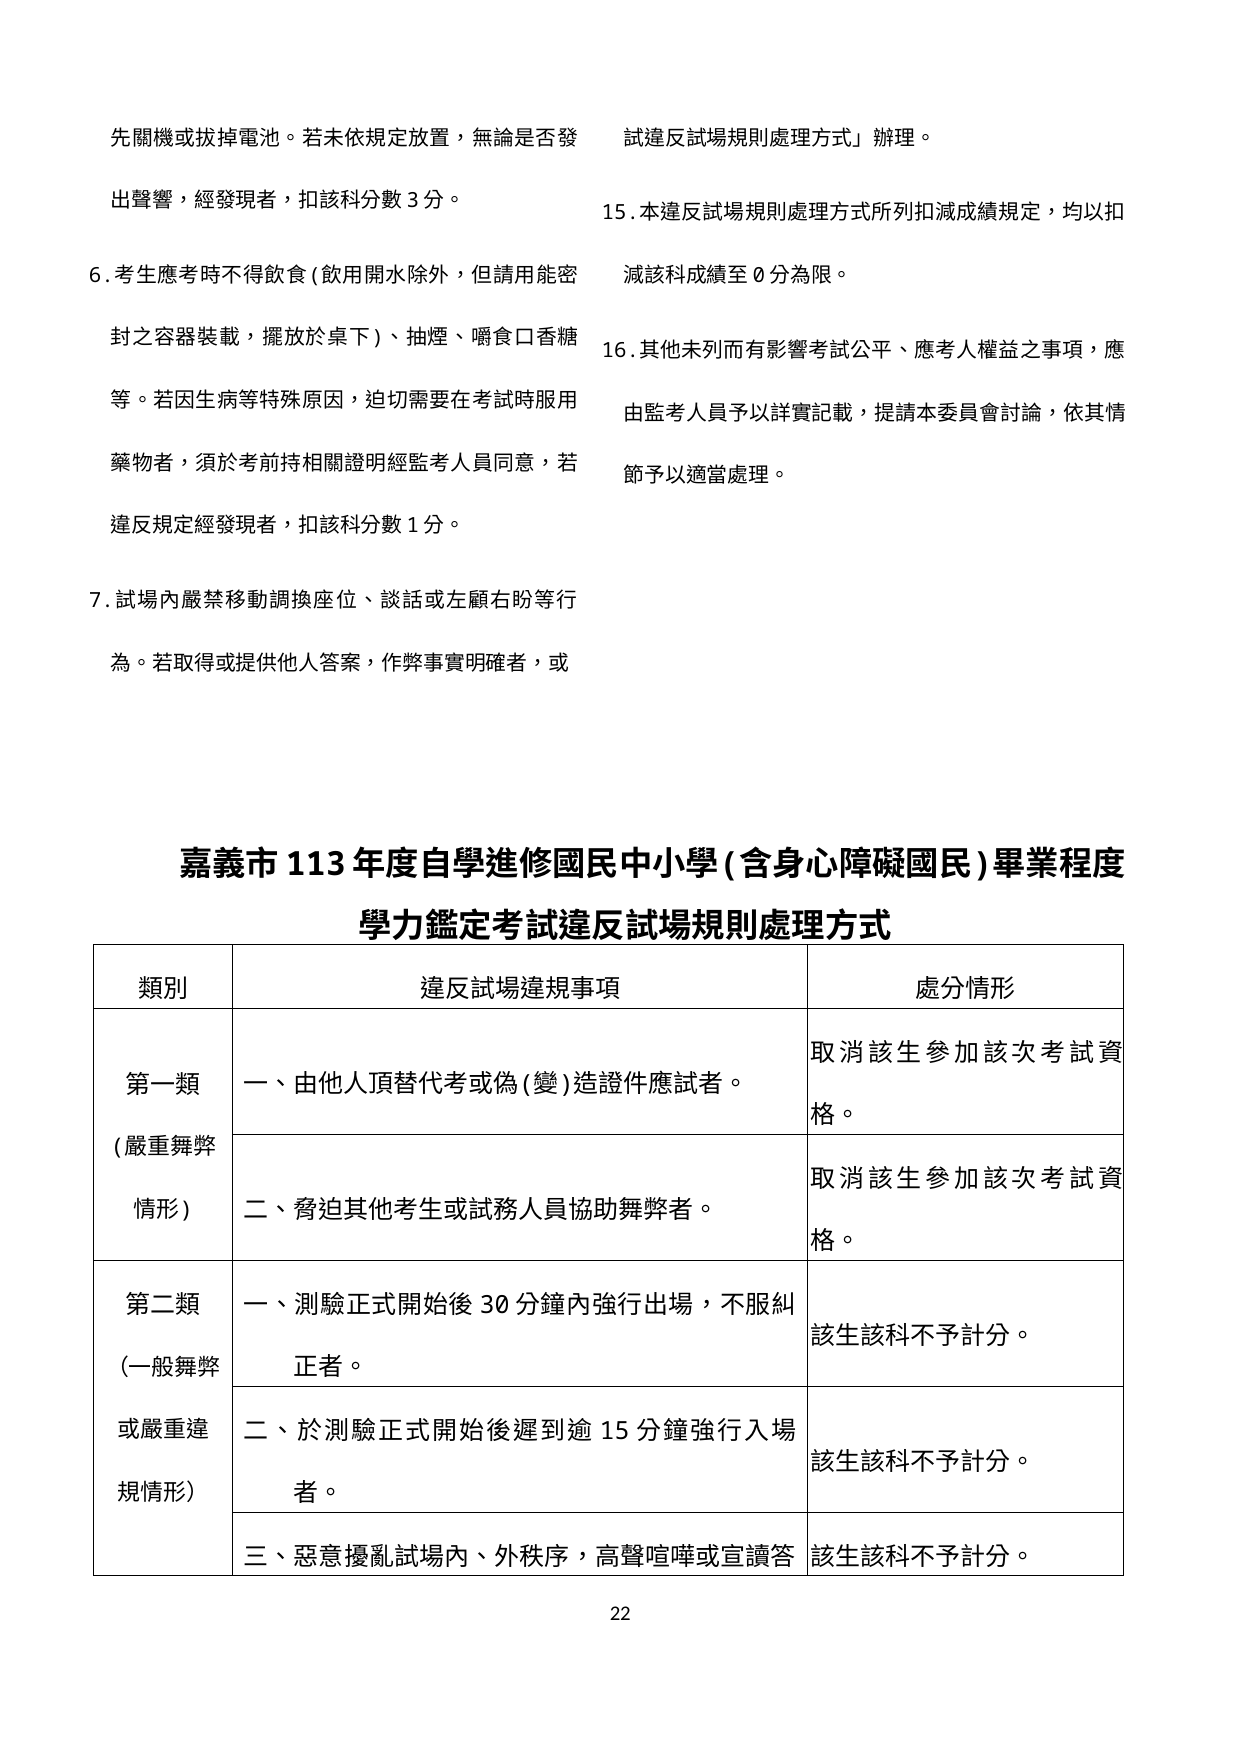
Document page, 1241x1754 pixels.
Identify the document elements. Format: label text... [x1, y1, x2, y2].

table_header 先關機或拔掉電池。若未依規定放置，無論是否發出聲響，經發現者，扣該科分數3分。 6.考生應考時不得飲食(飲用開水除外，但請用能密封之容器裝載，擺放於桌下)、抽煙、嚼食口香糖等。若因生病等特殊原因，迫切需要在考試時服用藥物者，須於考前持相關證明經監考人員同意，若違反規定經發現者，扣該科分數1分。 7.試場內嚴禁移動調換座位、談話或左顧右盼等行為。若取得或提供他人答案，作弊事實明確者，或 [78, 94, 590, 694]
text 學力鑑定考試違反試場規則處理方式 [34, 882, 1216, 944]
text 嘉義市113年度自學進修國民中小學(含身心障礙國民)畢業程度 [89, 819, 1216, 882]
table_header 試違反試場規則處理方式」辦理。 15.本違反試場規則處理方式所列扣減成績規定，均以扣減該科成績至0分為限。 16.其他未列而有影響考試公平、應考人權益之事項，應由監考人員予以詳實記載，提請本委員會討論，依其情節予以適當處理。 [590, 94, 1137, 694]
table_cell 第二類 （一般舞弊或嚴重違 規情形） [94, 1261, 232, 1575]
table_cell 該生該科不予計分。 [808, 1261, 1123, 1386]
table_cell 取消該生參加該次考試資格。 [808, 1009, 1123, 1134]
table_cell 一、由他人頂替代考或偽(變)造證件應試者。 [233, 1009, 807, 1134]
table_cell 二、脅迫其他考生或試務人員協助舞弊者。 [233, 1135, 807, 1260]
table_header 類別 [94, 945, 232, 1008]
table_cell 第一類 (嚴重舞弊情形) [94, 1009, 232, 1260]
table_cell 該生該科不予計分。 [808, 1513, 1123, 1575]
table_cell 一、測驗正式開始後30分鐘內強行出場，不服糾正者。 [233, 1261, 807, 1386]
table_header 處分情形 [808, 945, 1123, 1008]
table_cell 取消該生參加該次考試資格。 [808, 1135, 1123, 1260]
table_cell 該生該科不予計分。 [808, 1387, 1123, 1512]
table_header 違反試場違規事項 [233, 945, 807, 1008]
table_cell 二、於測驗正式開始後遲到逾15分鐘強行入場者。 [233, 1387, 807, 1512]
table_cell 三、惡意擾亂試場內、外秩序，高聲喧嘩或宣讀答 [233, 1513, 807, 1575]
